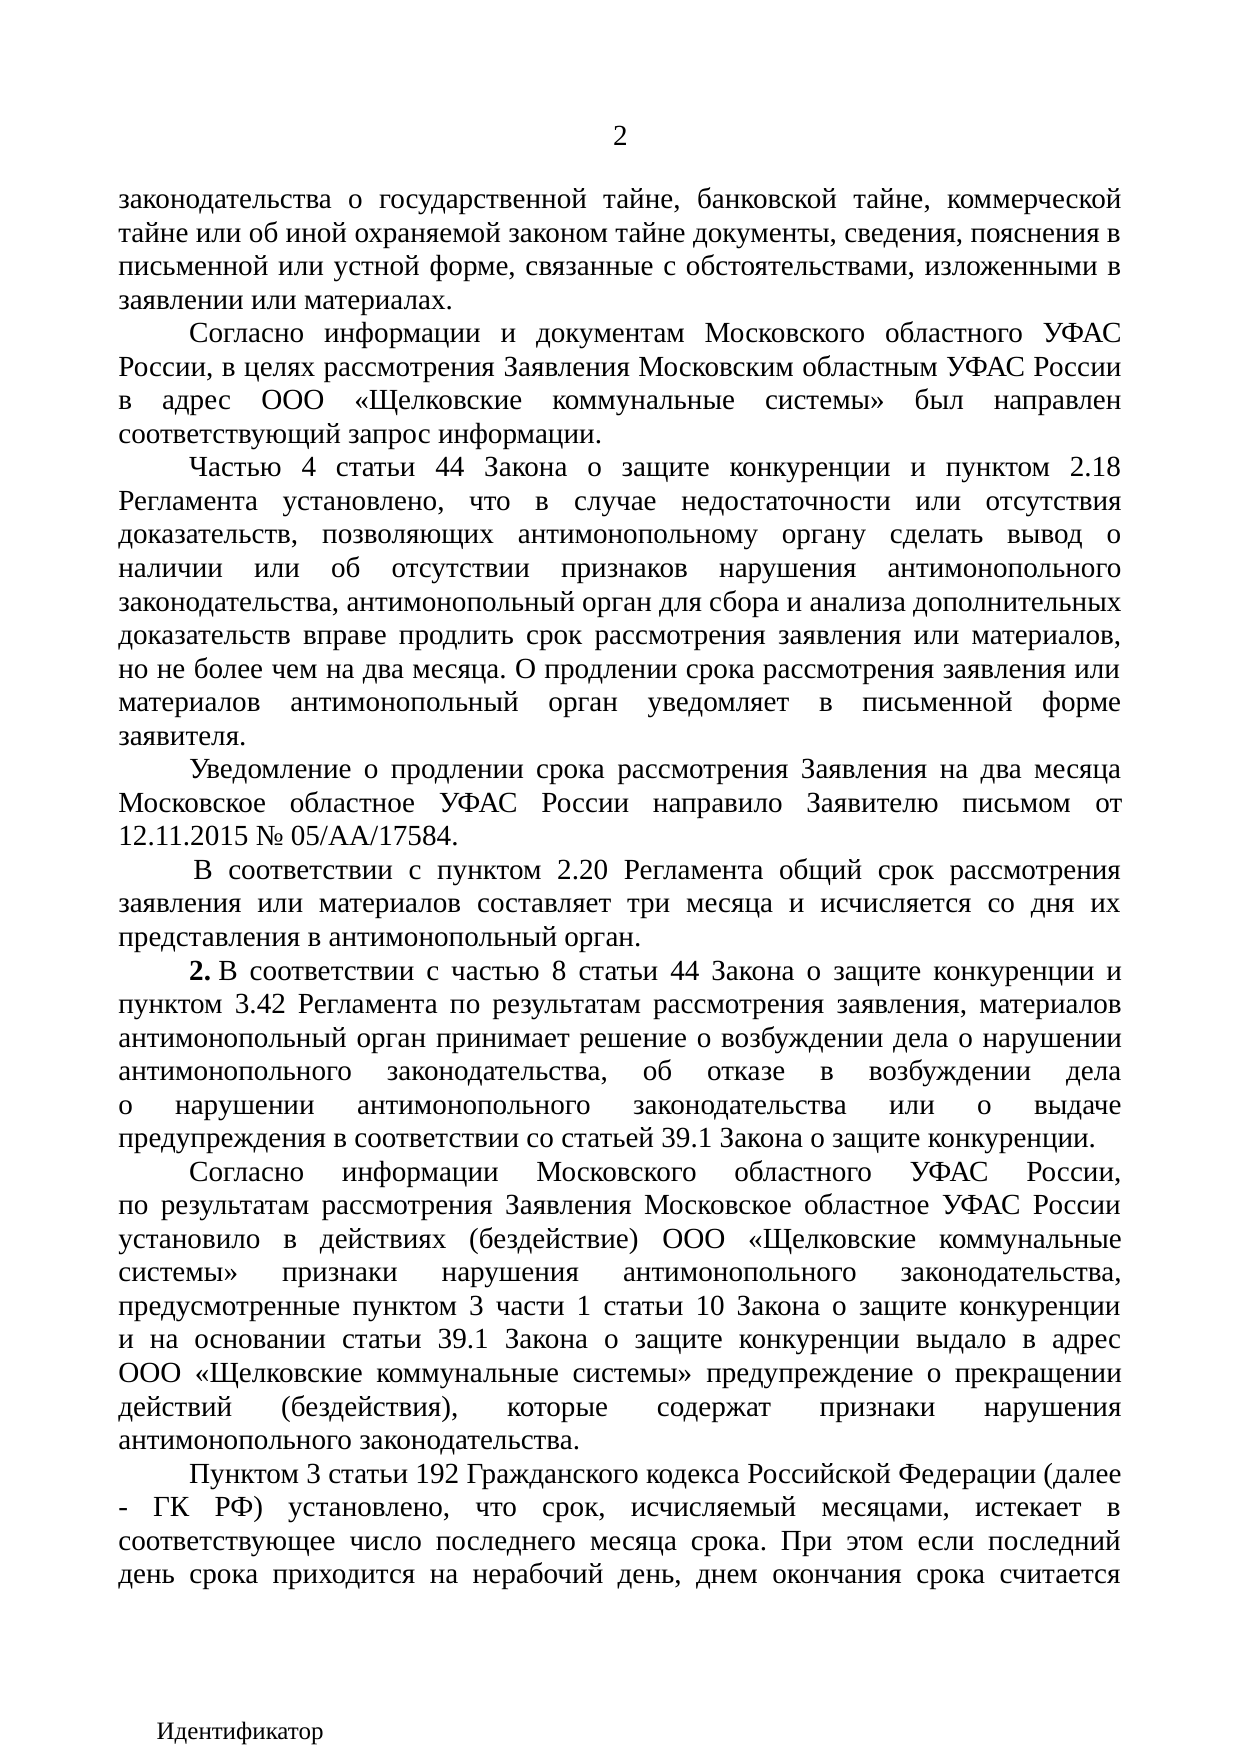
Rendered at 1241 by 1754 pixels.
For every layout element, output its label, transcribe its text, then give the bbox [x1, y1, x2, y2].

text Согласно информации Московского областного УФАС России, по результатам рассмотрения Заявления Московское областное УФАС России установило в действиях (бездействие) ООО «Щелковские коммунальные системы» признаки нарушения антимонопольного законодательства, предусмотренные пунктом 3 части 1 статьи 10 Закона о защите конкуренции и на основании статьи 39.1 Закона о защите конкуренции выдало в адрес ООО «Щелковские коммунальные системы» предупреждение о прекращении действий (бездействия), которые содержат признаки нарушения антимонопольного законодательства. [118, 1154, 1122, 1456]
text 2. В соответствии с частью 8 статьи 44 Закона о защите конкуренции и пунктом 3.42 Регламента по результатам рассмотрения заявления, материалов антимонопольный орган принимает решение о возбуждении дела о нарушении антимонопольного законодательства, об отказе в возбуждении дела о нарушении антимонопольного законодательства или о выдаче предупреждения в соответствии со статьей 39.1 Закона о защите конкуренции. [118, 953, 1122, 1154]
text Уведомление о продлении срока рассмотрения Заявления на два месяца Московское областное УФАС России направило Заявителю письмом от 12.11.2015 № 05/АА/17584. [118, 751, 1122, 852]
text законодательства о государственной тайне, банковской тайне, коммерческой тайне или об иной охраняемой законом тайне документы, сведения, пояснения в письменной или устной форме, связанные с обстоятельствами, изложенными в заявлении или материалах. [118, 181, 1122, 315]
text Частью 4 статьи 44 Закона о защите конкуренции и пунктом 2.18 Регламента установлено, что в случае недостаточности или отсутствия доказательств, позволяющих антимонопольному органу сделать вывод о наличии или об отсутствии признаков нарушения антимонопольного законодательства, антимонопольный орган для сбора и анализа дополнительных доказательств вправе продлить срок рассмотрения заявления или материалов, но не более чем на два месяца. О продлении срока рассмотрения заявления или материалов антимонопольный орган уведомляет в письменной форме заявителя. [118, 449, 1122, 751]
text В соответствии с пунктом 2.20 Регламента общий срок рассмотрения заявления или материалов составляет три месяца и исчисляется со дня их представления в антимонопольный орган. [118, 852, 1122, 953]
text Согласно информации и документам Московского областного УФАС России, в целях рассмотрения Заявления Московским областным УФАС России в адрес ООО «Щелковские коммунальные системы» был направлен соответствующий запрос информации. [118, 315, 1122, 449]
list Пунктом 3 статьи 192 Гражданского кодекса Российской Федерации (далее - ГК РФ) установлено, что срок, исчисляемый месяцами, истекает в соответствующее число последнего месяца срока. При этом если последний день срока приходится на нерабочий день, днем окончания срока считается [118, 1456, 1122, 1590]
